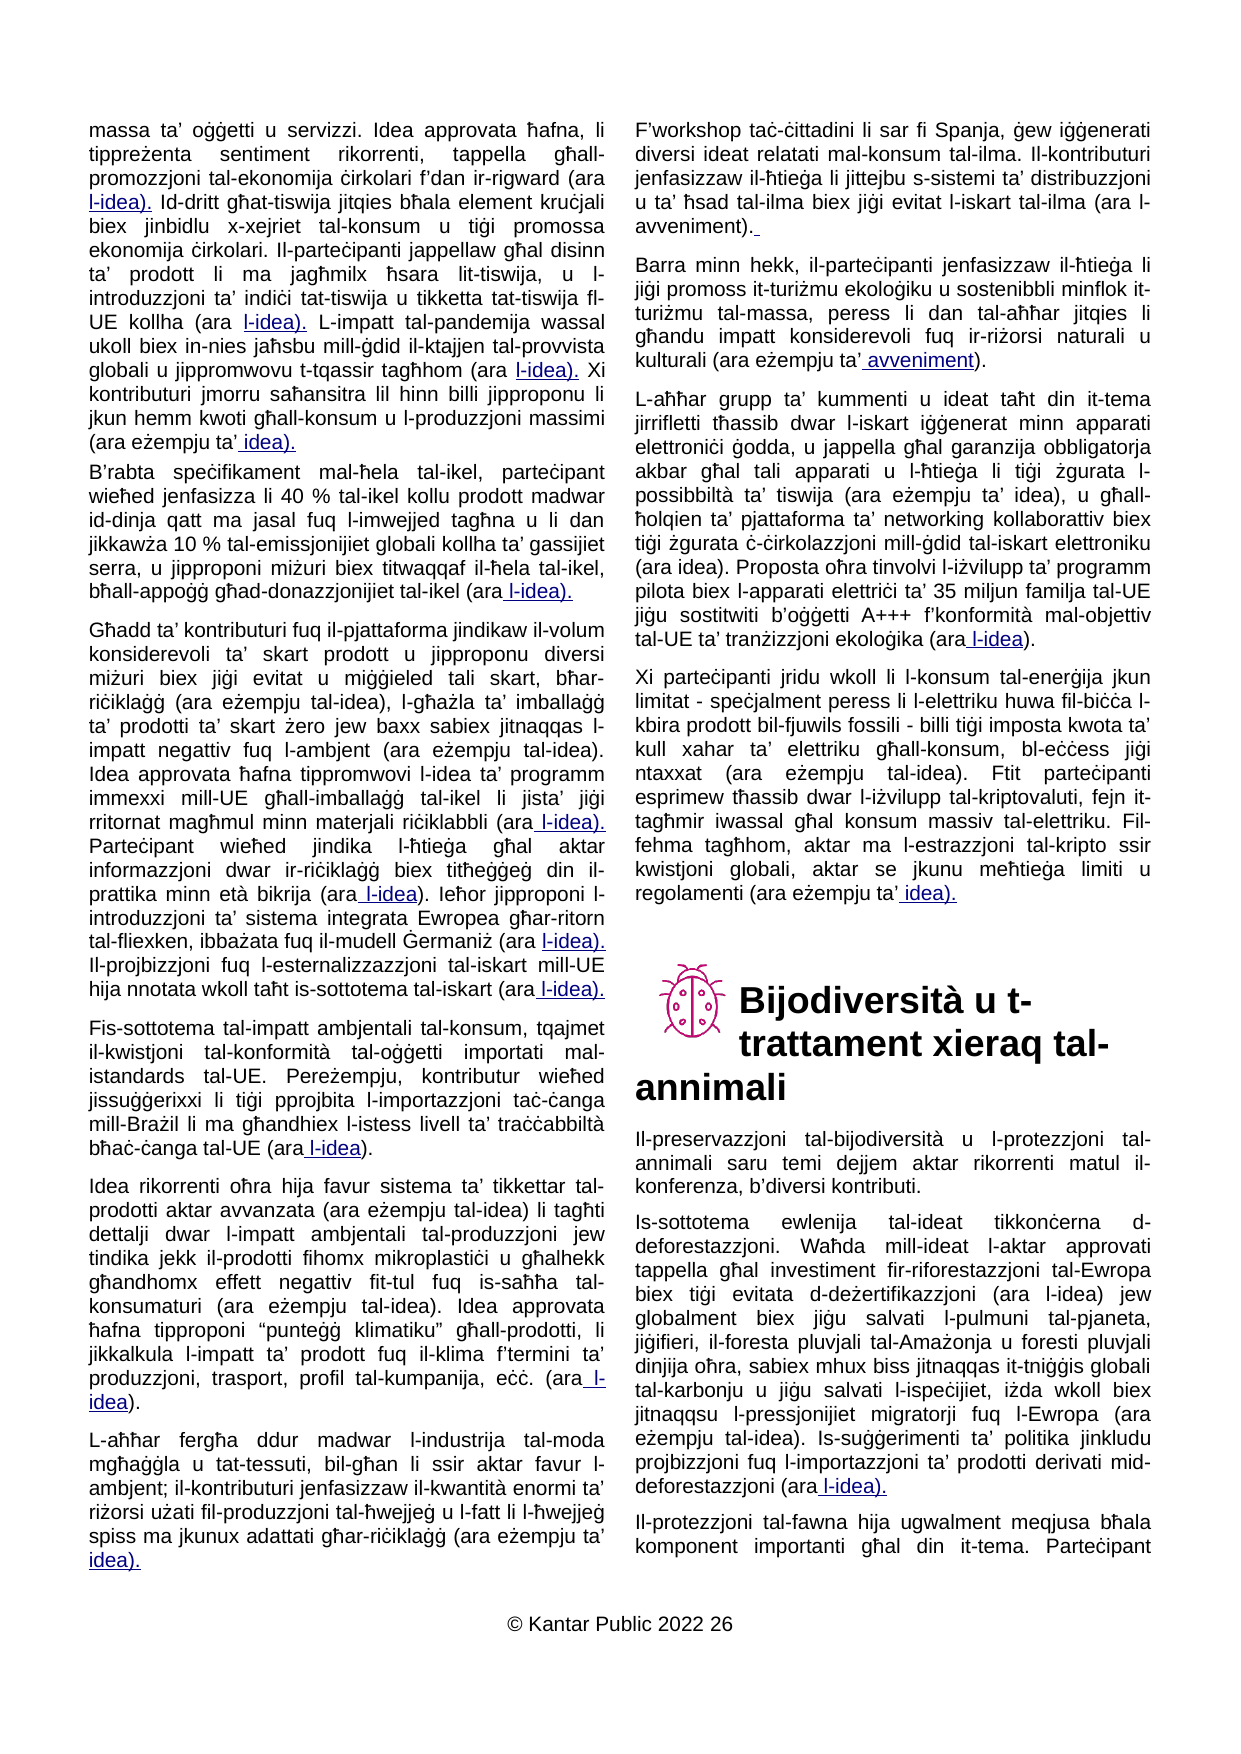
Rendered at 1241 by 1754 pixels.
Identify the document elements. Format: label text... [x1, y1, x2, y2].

text Is-sottotema ewlenija tal-ideat tikkonċerna d-deforestazzjoni. Waħda mill-ideat l-aktar approvati tappella għal investiment fir-riforestazzjoni tal-Ewropa biex tiġi evitata d-deżertifikazzjoni (ara l-idea) jew globalment biex jiġu salvati l-pulmuni tal-pjaneta, jiġifieri, il-foresta pluvjali tal-Amażonja u foresti pluvjali dinjija oħra, sabiex mhux biss jitnaqqas it-tniġġis globali tal-karbonju u jiġu salvati l-ispeċijiet, iżda wkoll biex jitnaqqsu l-pressjonijiet migratorji fuq l-Ewropa (ara eżempju tal-idea). Is-suġġerimenti ta’ politika jinkludu projbizzjoni fuq l-importazzjoni ta’ prodotti derivati mid-deforestazzjoni (ara l-idea). [635, 1210, 1152, 1498]
text massa ta’ oġġetti u servizzi. Idea approvata ħafna, li tippreżenta sentiment rikorrenti, tappella għall-promozzjoni tal-ekonomija ċirkolari f’dan ir-rigward (ara l-idea). Id-dritt għat-tiswija jitqies bħala element kruċjali biex jinbidlu x-xejriet tal-konsum u tiġi promossa ekonomija ċirkolari. Il-parteċipanti jappellaw għal disinn ta’ prodott li ma jagħmilx ħsara lit-tiswija, u l-introduzzjoni ta’ indiċi tat-tiswija u tikketta tat-tiswija fl-UE kollha (ara l-idea). L-impatt tal-pandemija wassal ukoll biex in-nies jaħsbu mill-ġdid il-ktajjen tal-provvista globali u jippromwovu t-tqassir tagħhom (ara l-idea). Xi kontributuri jmorru saħansitra lil hinn billi jipproponu li jkun hemm kwoti għall-konsum u l-produzzjoni massimi (ara eżempju ta’ idea). [88, 118, 605, 453]
text Fis-sottotema tal-impatt ambjentali tal-konsum, tqajmet il-kwistjoni tal-konformità tal-oġġetti importati mal-istandards tal-UE. Pereżempju, kontributur wieħed jissuġġerixxi li tiġi pprojbita l-importazzjoni taċ-ċanga mill-Brażil li ma għandhiex l-istess livell ta’ traċċabbiltà bħaċ-ċanga tal-UE (ara l-idea). [88, 1016, 605, 1159]
text Il-protezzjoni tal-fawna hija ugwalment meqjusa bħala komponent importanti għal din it-tema. Parteċipant [635, 1509, 1152, 1557]
text L-aħħar grupp ta’ kummenti u ideat taħt din it-tema jirrifletti tħassib dwar l-iskart iġġenerat minn apparati elettroniċi ġodda, u jappella għal garanzija obbligatorja akbar għal tali apparati u l-ħtieġa li tiġi żgurata l-possibbiltà ta’ tiswija (ara eżempju ta’ idea), u għall-ħolqien ta’ pjattaforma ta’ networking kollaborattiv biex tiġi żgurata ċ-ċirkolazzjoni mill-ġdid tal-iskart elettroniku (ara idea). Proposta oħra tinvolvi l-iżvilupp ta’ programm pilota biex l-apparati elettriċi ta’ 35 miljun familja tal-UE jiġu sostitwiti b’oġġetti A+++ f’konformità mal-objettiv tal-UE ta’ tranżizzjoni ekoloġika (ara l-idea). [635, 387, 1152, 650]
text F’workshop taċ-ċittadini li sar fi Spanja, ġew iġġenerati diversi ideat relatati mal-konsum tal-ilma. Il-kontributuri jenfasizzaw il-ħtieġa li jittejbu s-sistemi ta’ distribuzzjoni u ta’ ħsad tal-ilma biex jiġi evitat l-iskart tal-ilma (ara l-avveniment). [635, 118, 1152, 238]
text Xi parteċipanti jridu wkoll li l-konsum tal-enerġija jkun limitat - speċjalment peress li l-elettriku huwa fil-biċċa l-kbira prodott bil-fjuwils fossili - billi tiġi imposta kwota ta’ kull xahar ta’ elettriku għall-konsum, bl-eċċess jiġi ntaxxat (ara eżempju tal-idea). Ftit parteċipanti esprimew tħassib dwar l-iżvilupp tal-kriptovaluti, fejn it-tagħmir iwassal għal konsum massiv tal-elettriku. Fil-fehma tagħhom, aktar ma l-estrazzjoni tal-kripto ssir kwistjoni globali, aktar se jkunu meħtieġa limiti u regolamenti (ara eżempju ta’ idea). [635, 665, 1152, 904]
text B’rabta speċifikament mal-ħela tal-ikel, parteċipant wieħed jenfasizza li 40 % tal-ikel kollu prodott madwar id-dinja qatt ma jasal fuq l-imwejjed tagħna u li dan jikkawża 10 % tal-emissjonijiet globali kollha ta’ gassijiet serra, u jipproponi miżuri biex titwaqqaf il-ħela tal-ikel, bħall-appoġġ għad-donazzjonijiet tal-ikel (ara l-idea). [88, 459, 605, 603]
text L-aħħar fergħa ddur madwar l-industrija tal-moda mgħaġġla u tat-tessuti, bil-għan li ssir aktar favur l-ambjent; il-kontributuri jenfasizzaw il-kwantità enormi ta’ riżorsi użati fil-produzzjoni tal-ħwejjeġ u l-fatt li l-ħwejjeġ spiss ma jkunux adattati għar-riċiklaġġ (ara eżempju ta’ idea). [88, 1428, 605, 1572]
text Il-preservazzjoni tal-bijodiversità u l-protezzjoni tal-annimali saru temi dejjem aktar rikorrenti matul il-konferenza, b’diversi kontributi. [635, 1126, 1152, 1198]
text Idea rikorrenti oħra hija favur sistema ta’ tikkettar tal-prodotti aktar avvanzata (ara eżempju tal-idea) li tagħti dettalji dwar l-impatt ambjentali tal-produzzjoni jew tindika jekk il-prodotti fihomx mikroplastiċi u għalhekk għandhomx effett negattiv fit-tul fuq is-saħħa tal-konsumaturi (ara eżempju tal-idea). Idea approvata ħafna tipproponi “punteġġ klimatiku” għall-prodotti, li jikkalkula l-impatt ta’ prodott fuq il-klima f’termini ta’ produzzjoni, trasport, profil tal-kumpanija, eċċ. (ara l-idea). [88, 1174, 605, 1414]
picture [645, 954, 739, 1048]
text Barra minn hekk, il-parteċipanti jenfasizzaw il-ħtieġa li jiġi promoss it-turiżmu ekoloġiku u sostenibbli minflok it-turiżmu tal-massa, peress li dan tal-aħħar jitqies li għandu impatt konsiderevoli fuq ir-riżorsi naturali u kulturali (ara eżempju ta’ avveniment). [635, 252, 1152, 372]
text Għadd ta’ kontributuri fuq il-pjattaforma jindikaw il-volum konsiderevoli ta’ skart prodott u jipproponu diversi miżuri biex jiġi evitat u miġġieled tali skart, bħar-riċiklaġġ (ara eżempju tal-idea), l-għażla ta’ imballaġġ ta’ prodotti ta’ skart żero jew baxx sabiex jitnaqqas l-impatt negattiv fuq l-ambjent (ara eżempju tal-idea). Idea approvata ħafna tippromwovi l-idea ta’ programm immexxi mill-UE għall-imballaġġ tal-ikel li jista’ jiġi rritornat magħmul minn materjali riċiklabbli (ara l-idea). Parteċipant wieħed jindika l-ħtieġa għal aktar informazzjoni dwar ir-riċiklaġġ biex titħeġġeġ din il-prattika minn età bikrija (ara l-idea). Ieħor jipproponi l-introduzzjoni ta’ sistema integrata Ewropea għar-ritorn tal-fliexken, ibbażata fuq il-mudell Ġermaniż (ara l-idea). Il-projbizzjoni fuq l-esternalizzazzjoni tal-iskart mill-UE hija nnotata wkoll taħt is-sottotema tal-iskart (ara l-idea). [88, 618, 605, 1001]
subtitle Bijodiversità u t-trattament xieraq tal-annimali [635, 978, 1152, 1108]
